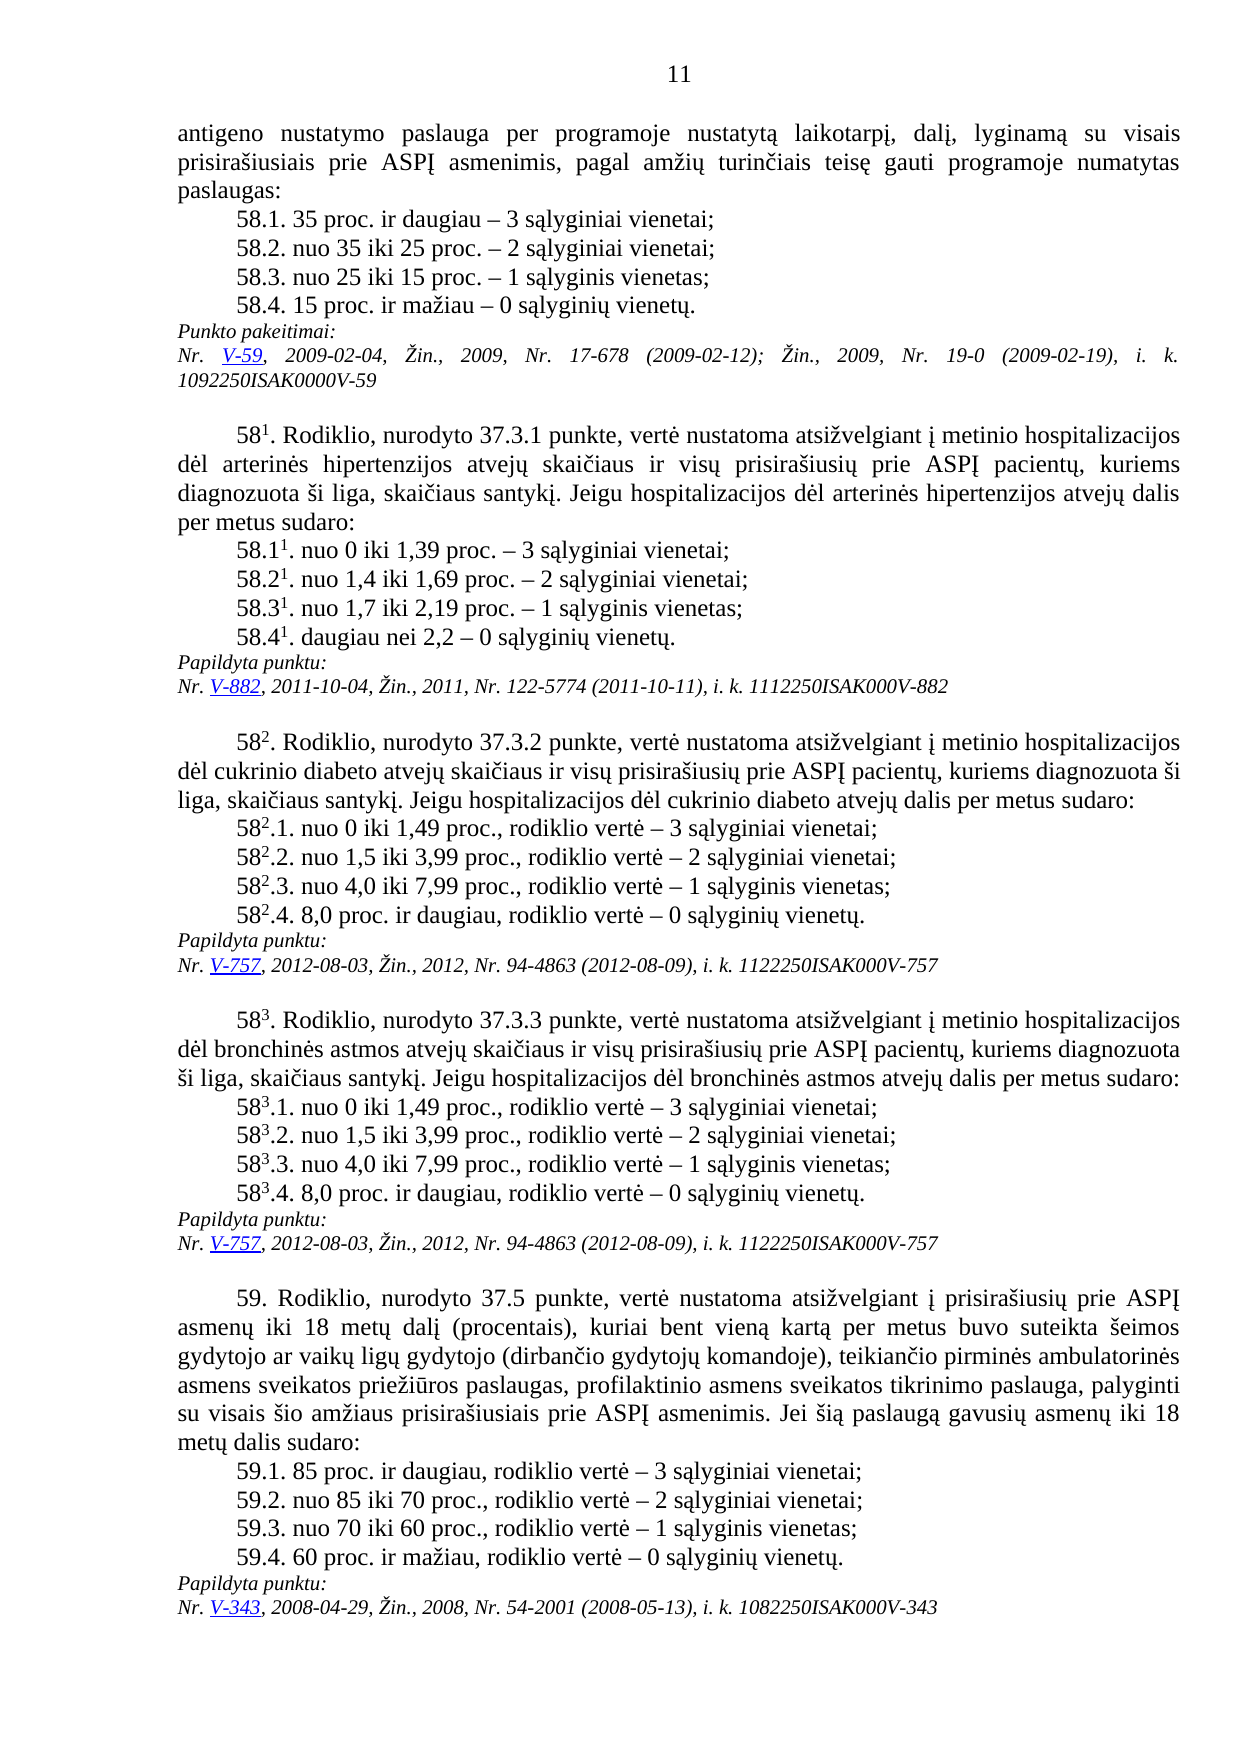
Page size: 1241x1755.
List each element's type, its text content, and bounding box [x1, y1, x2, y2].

text 58.41. daugiau nei 2,2 – 0 sąlyginių vienetų. [177, 622, 1181, 650]
text 59.3. nuo 70 iki 60 proc., rodiklio vertė – 1 sąlyginis vienetas; [177, 1513, 1181, 1542]
text 58.31. nuo 1,7 iki 2,19 proc. – 1 sąlyginis vienetas; [177, 593, 1181, 622]
text 583.3. nuo 4,0 iki 7,99 proc., rodiklio vertė – 1 sąlyginis vienetas; [177, 1149, 1181, 1178]
text Papildyta punktu: [177, 1571, 1181, 1595]
text 58.11. nuo 0 iki 1,39 proc. – 3 sąlyginiai vienetai; [177, 535, 1181, 564]
text Nr. V-343, 2008-04-29, Žin., 2008, Nr. 54-2001 (2008-05-13), i. k. 1082250ISAK000V-343 [177, 1595, 1181, 1619]
text 582.2. nuo 1,5 iki 3,99 proc., rodiklio vertė – 2 sąlyginiai vienetai; [177, 842, 1181, 871]
text 58.4. 15 proc. ir mažiau – 0 sąlyginių vienetų. [177, 291, 1181, 319]
text 583.4. 8,0 proc. ir daugiau, rodiklio vertė – 0 sąlyginių vienetų. [177, 1178, 1181, 1207]
text 583.1. nuo 0 iki 1,49 proc., rodiklio vertė – 3 sąlyginiai vienetai; [177, 1092, 1181, 1120]
text 583. Rodiklio, nurodyto 37.3.3 punkte, vertė nustatoma atsižvelgiant į metinio hospitalizacijos dėl bronchinės astmos atvejų skaičiaus ir visų prisirašiusių prie ASPĮ pacientų, kuriems diagnozuota ši liga, skaičiaus santykį. Jeigu hospitalizacijos dėl bronchinės astmos atvejų dalis per metus sudaro: [177, 1005, 1181, 1092]
text 58.2. nuo 35 iki 25 proc. – 2 sąlyginiai vienetai; [177, 233, 1181, 262]
text 59.1. 85 proc. ir daugiau, rodiklio vertė – 3 sąlyginiai vienetai; [177, 1456, 1181, 1485]
text Nr. V-59, 2009-02-04, Žin., 2009, Nr. 17-678 (2009-02-12); Žin., 2009, Nr. 19-0 (2009-02-19), i. k. 1092250ISAK0000V-59 [177, 343, 1181, 392]
text 59.4. 60 proc. ir mažiau, rodiklio vertė – 0 sąlyginių vienetų. [177, 1542, 1181, 1571]
text Papildyta punktu: [177, 928, 1181, 952]
text 582.1. nuo 0 iki 1,49 proc., rodiklio vertė – 3 sąlyginiai vienetai; [177, 813, 1181, 842]
text Nr. V-757, 2012-08-03, Žin., 2012, Nr. 94-4863 (2012-08-09), i. k. 1122250ISAK000V-757 [177, 1231, 1181, 1255]
text 59.2. nuo 85 iki 70 proc., rodiklio vertė – 2 sąlyginiai vienetai; [177, 1485, 1181, 1513]
text 581. Rodiklio, nurodyto 37.3.1 punkte, vertė nustatoma atsižvelgiant į metinio hospitalizacijos dėl arterinės hipertenzijos atvejų skaičiaus ir visų prisirašiusių prie ASPĮ pacientų, kuriems diagnozuota ši liga, skaičiaus santykį. Jeigu hospitalizacijos dėl arterinės hipertenzijos atvejų dalis per metus sudaro: [177, 420, 1181, 535]
text 58.3. nuo 25 iki 15 proc. – 1 sąlyginis vienetas; [177, 262, 1181, 291]
text 59. Rodiklio, nurodyto 37.5 punkte, vertė nustatoma atsižvelgiant į prisirašiusių prie ASPĮ asmenų iki 18 metų dalį (procentais), kuriai bent vieną kartą per metus buvo suteikta šeimos gydytojo ar vaikų ligų gydytojo (dirbančio gydytojų komandoje), teikiančio pirminės ambulatorinės asmens sveikatos priežiūros paslaugas, profilaktinio asmens sveikatos tikrinimo paslauga, palyginti su visais šio amžiaus prisirašiusiais prie ASPĮ asmenimis. Jei šią paslaugą gavusių asmenų iki 18 metų dalis sudaro: [177, 1283, 1181, 1456]
text antigeno nustatymo paslauga per programoje nustatytą laikotarpį, dalį, lyginamą su visais prisirašiusiais prie ASPĮ asmenimis, pagal amžių turinčiais teisę gauti programoje numatytas paslaugas: [177, 118, 1181, 204]
text Papildyta punktu: [177, 1207, 1181, 1231]
text 58.21. nuo 1,4 iki 1,69 proc. – 2 sąlyginiai vienetai; [177, 564, 1181, 593]
text Punkto pakeitimai: [177, 319, 1181, 343]
text 582.3. nuo 4,0 iki 7,99 proc., rodiklio vertė – 1 sąlyginis vienetas; [177, 871, 1181, 900]
text 58.1. 35 proc. ir daugiau – 3 sąlyginiai vienetai; [177, 204, 1181, 233]
text Nr. V-757, 2012-08-03, Žin., 2012, Nr. 94-4863 (2012-08-09), i. k. 1122250ISAK000V-757 [177, 952, 1181, 977]
text Papildyta punktu: [177, 650, 1181, 674]
text 582. Rodiklio, nurodyto 37.3.2 punkte, vertė nustatoma atsižvelgiant į metinio hospitalizacijos dėl cukrinio diabeto atvejų skaičiaus ir visų prisirašiusių prie ASPĮ pacientų, kuriems diagnozuota ši liga, skaičiaus santykį. Jeigu hospitalizacijos dėl cukrinio diabeto atvejų dalis per metus sudaro: [177, 727, 1181, 813]
text Nr. V-882, 2011-10-04, Žin., 2011, Nr. 122-5774 (2011-10-11), i. k. 1112250ISAK000V-882 [177, 674, 1181, 698]
text 582.4. 8,0 proc. ir daugiau, rodiklio vertė – 0 sąlyginių vienetų. [177, 900, 1181, 928]
text 583.2. nuo 1,5 iki 3,99 proc., rodiklio vertė – 2 sąlyginiai vienetai; [177, 1120, 1181, 1149]
